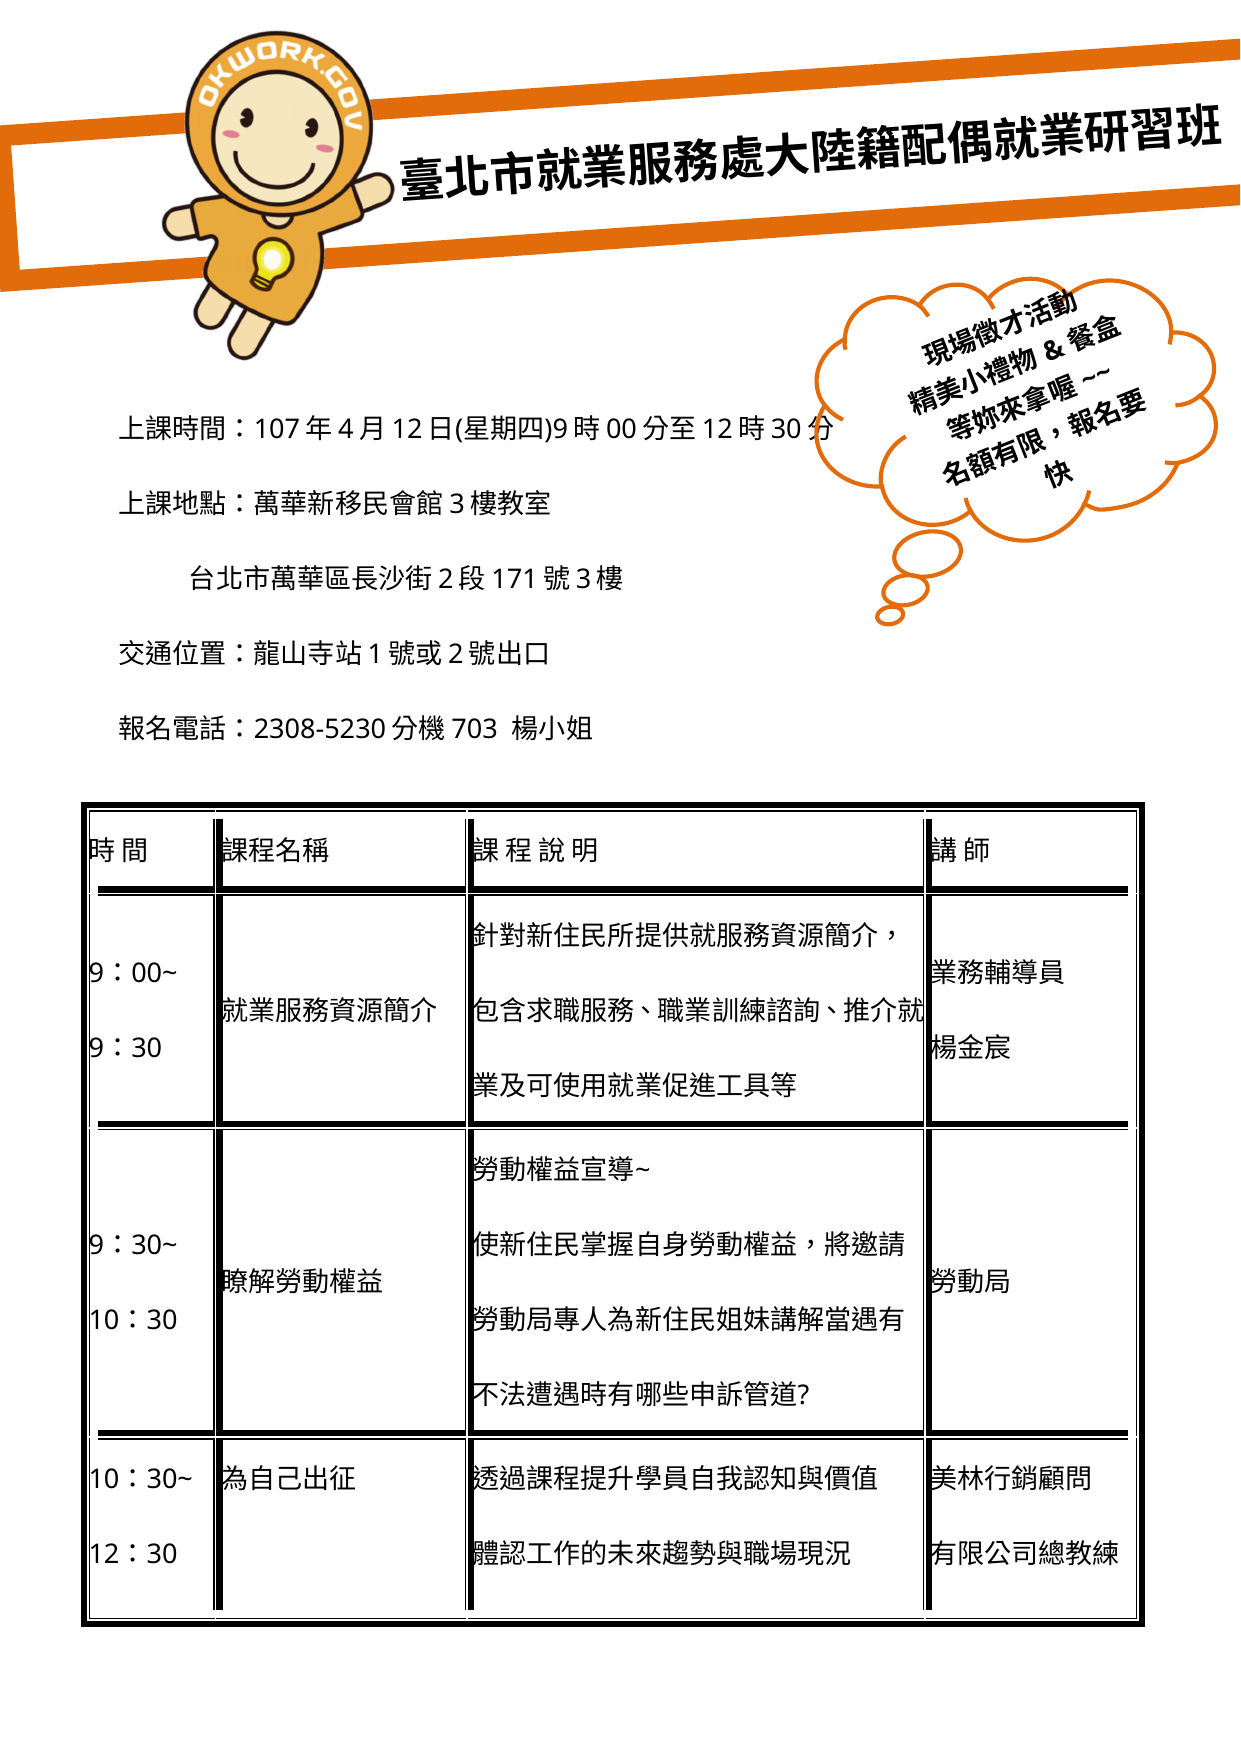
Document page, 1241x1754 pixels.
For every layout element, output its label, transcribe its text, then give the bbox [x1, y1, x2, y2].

table_cell 為自己出征 [218, 1430, 469, 1618]
text 台北市萬華區長沙街2段171號3樓 [118, 539, 901, 614]
table_header 時 間 [87, 808, 218, 886]
table_cell 美林行銷顧問 有限公司總教練 [927, 1430, 1139, 1618]
text 上課地點：萬華新移民會館 3樓教室 [883, 464, 1122, 538]
table_cell 業務輔導員 楊金宸 [927, 886, 1139, 1121]
table_header 課程名稱 [218, 808, 469, 886]
table_cell 透過課程提升學員自我認知與價值 體認工作的未來趨勢與職場現況 [469, 1430, 927, 1618]
text 交通位置：龍山寺站1號或2號出口 [118, 614, 1122, 689]
table_cell 勞動權益宣導~ 使新住民掌握自身勞動權益，將邀請勞動局專人為新住民姐妹講解當遇有不法遭遇時有哪些申訴管道? [474, 1130, 923, 1430]
text 上課地點：萬華新移民會館 3樓教室 [1051, 508, 1122, 539]
text [897, 539, 958, 574]
table_cell 瞭解勞動權益 [223, 1130, 465, 1430]
table_cell 9：30~ 10：30 [87, 1121, 218, 1430]
table_cell 就業服務資源簡介 [223, 896, 465, 1121]
text [904, 539, 1122, 614]
table_header 課 程 說 明 [469, 808, 927, 886]
table_cell 勞動局 [927, 1121, 1139, 1430]
table_header 講 師 [927, 812, 1136, 886]
picture [109, 0, 438, 379]
text 上課時間：107年4月12日(星期四)9時00分至12時30分 [819, 389, 1122, 464]
text 上課地點：萬華新移民會館 3樓教室 [118, 464, 999, 539]
table_cell 9：00~ 9：30 [87, 886, 218, 1121]
text 上課地點：萬華新移民會館 3樓教室 [832, 464, 880, 484]
text [886, 578, 925, 603]
table_cell 10：30~ 12：30 [87, 1430, 218, 1618]
text 報名電話：2308-5230分機703 楊小姐 [118, 689, 1122, 764]
table_cell 針對新住民所提供就服務資源簡介，包含求職服務、職業訓練諮詢、推介就業及可使用就業促進工具等 [474, 896, 923, 1121]
text 上課時間：107年4月12日(星期四)9時00分至12時30分 [118, 389, 824, 464]
